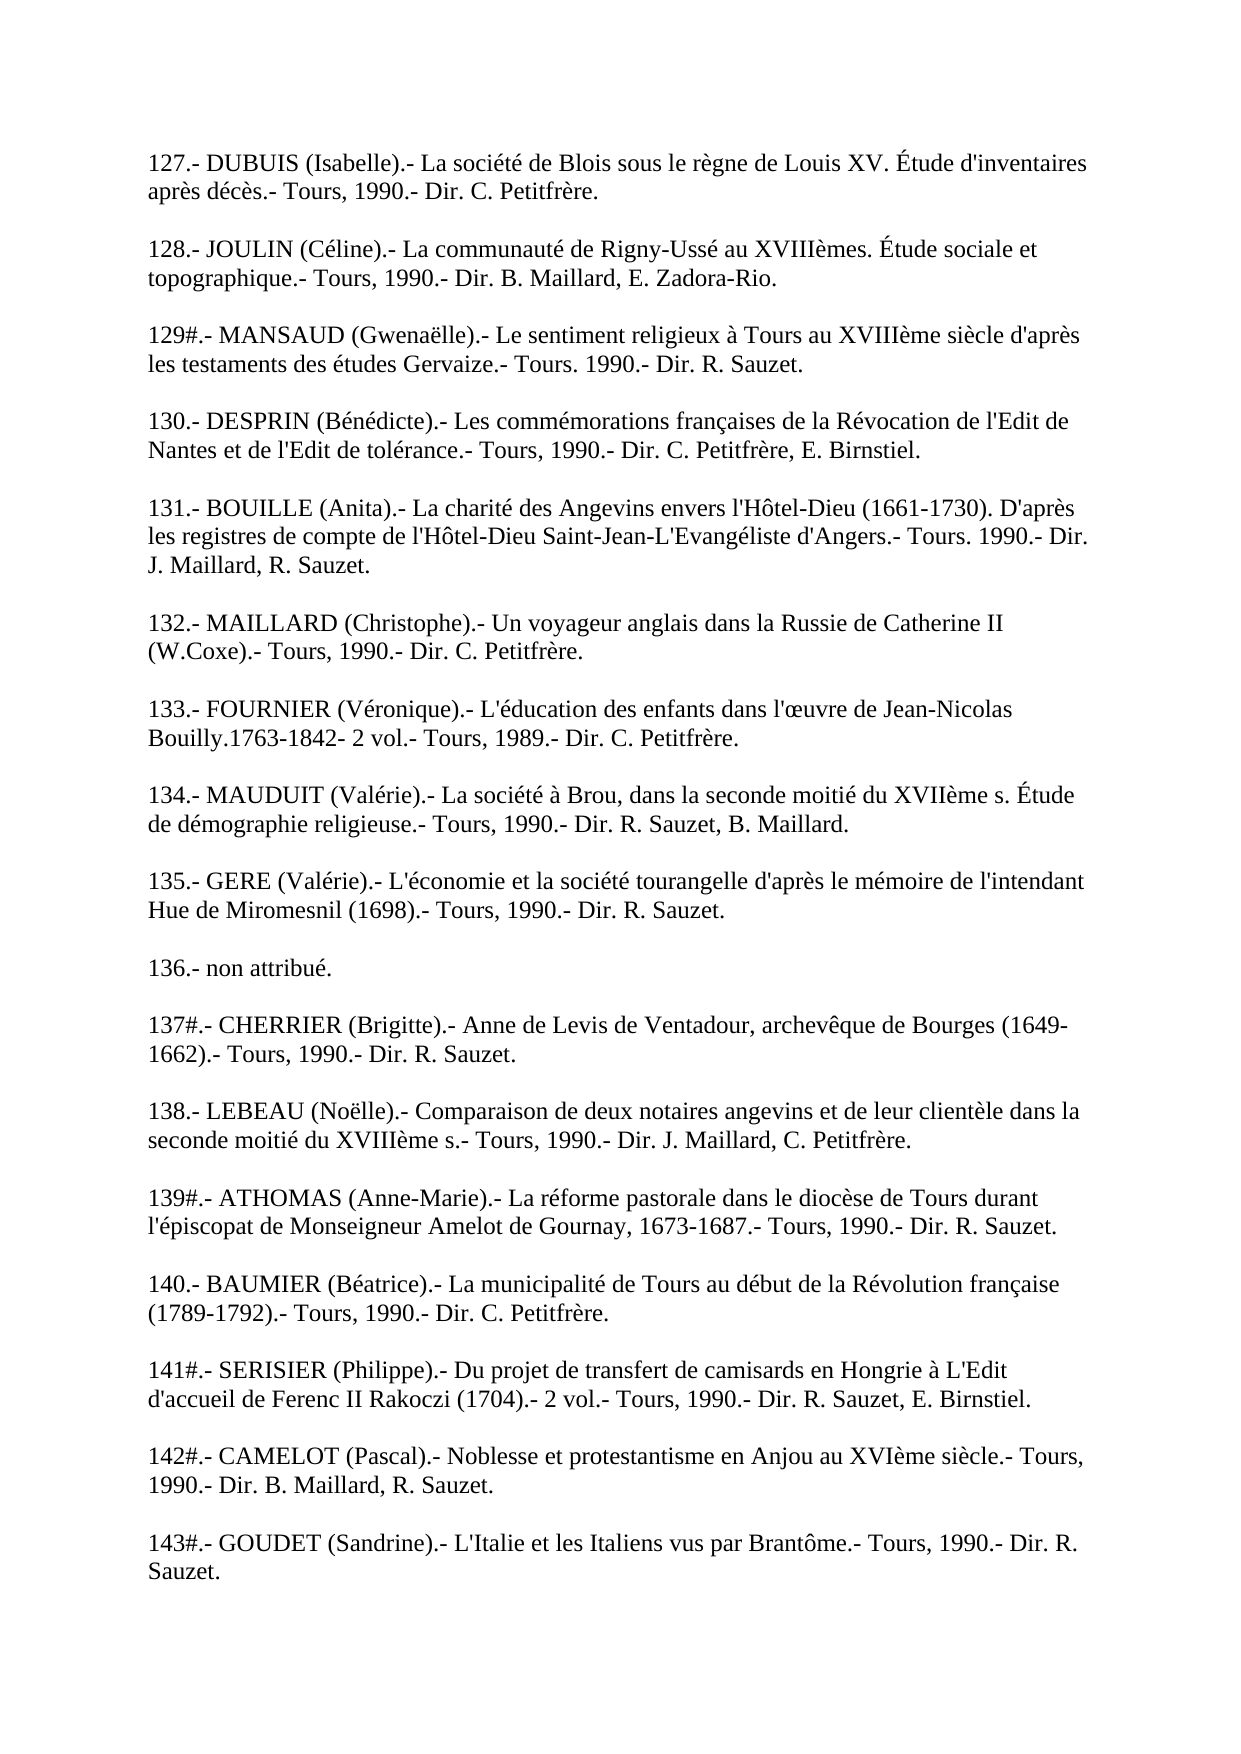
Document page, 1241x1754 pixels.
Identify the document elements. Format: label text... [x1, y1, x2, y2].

text 127.- DUBUIS (Isabelle).- La société de Blois sous le règne de Louis XV. Étude d'inventaires après décès.- Tours, 1990.- Dir. C. Petitfrère. 128.- JOULIN (Céline).- La communauté de Rigny-Ussé au XVIIIèmes. Étude sociale et topographique.- Tours, 1990.- Dir. B. Maillard, E. Zadora-Rio. 129#.- MANSAUD (Gwenaëlle).- Le sentiment religieux à Tours au XVIIIème siècle d'après les testaments des études Gervaize.- Tours. 1990.- Dir. R. Sauzet. 130.- DESPRIN (Bénédicte).- Les commémorations françaises de la Révocation de l'Edit de Nantes et de l'Edit de tolérance.- Tours, 1990.- Dir. C. Petitfrère, E. Birnstiel. 131.- BOUILLE (Anita).- La charité des Angevins envers l'Hôtel-Dieu (1661-1730). D'après les registres de compte de l'Hôtel-Dieu Saint-Jean-L'Evangéliste d'Angers.- Tours. 1990.- Dir. J. Maillard, R. Sauzet. 132.- MAILLARD (Christophe).- Un voyageur anglais dans la Russie de Catherine II (W.Coxe).- Tours, 1990.- Dir. C. Petitfrère. 133.- FOURNIER (Véronique).- L'éducation des enfants dans l'œuvre de Jean-Nicolas Bouilly.1763-1842- 2 vol.- Tours, 1989.- Dir. C. Petitfrère. 134.- MAUDUIT (Valérie).- La société à Brou, dans la seconde moitié du XVIIème s. Étude de démographie religieuse.- Tours, 1990.- Dir. R. Sauzet, B. Maillard. 135.- GERE (Valérie).- L'économie et la société tourangelle d'après le mémoire de l'intendant Hue de Miromesnil (1698).- Tours, 1990.- Dir. R. Sauzet. 136.- non attribué. 137#.- CHERRIER (Brigitte).- Anne de Levis de Ventadour, archevêque de Bourges (1649-1662).- Tours, 1990.- Dir. R. Sauzet. 138.- LEBEAU (Noëlle).- Comparaison de deux notaires angevins et de leur clientèle dans la seconde moitié du XVIIIème s.- Tours, 1990.- Dir. J. Maillard, C. Petitfrère. 139#.- ATHOMAS (Anne-Marie).- La réforme pastorale dans le diocèse de Tours durant l'épiscopat de Monseigneur Amelot de Gournay, 1673-1687.- Tours, 1990.- Dir. R. Sauzet. 140.- BAUMIER (Béatrice).- La municipalité de Tours au début de la Révolution française (1789-1792).- Tours, 1990.- Dir. C. Petitfrère. 141#.- SERISIER (Philippe).- Du projet de transfert de camisards en Hongrie à L'Edit d'accueil de Ferenc II Rakoczi (1704).- 2 vol.- Tours, 1990.- Dir. R. Sauzet, E. Birnstiel. 142#.- CAMELOT (Pascal).- Noblesse et protestantisme en Anjou au XVIème siècle.- Tours, 1990.- Dir. B. Maillard, R. Sauzet. 143#.- GOUDET (Sandrine).- L'Italie et les Italiens vus par Brantôme.- Tours, 1990.- Dir. R. Sauzet. [148, 148, 1092, 1585]
